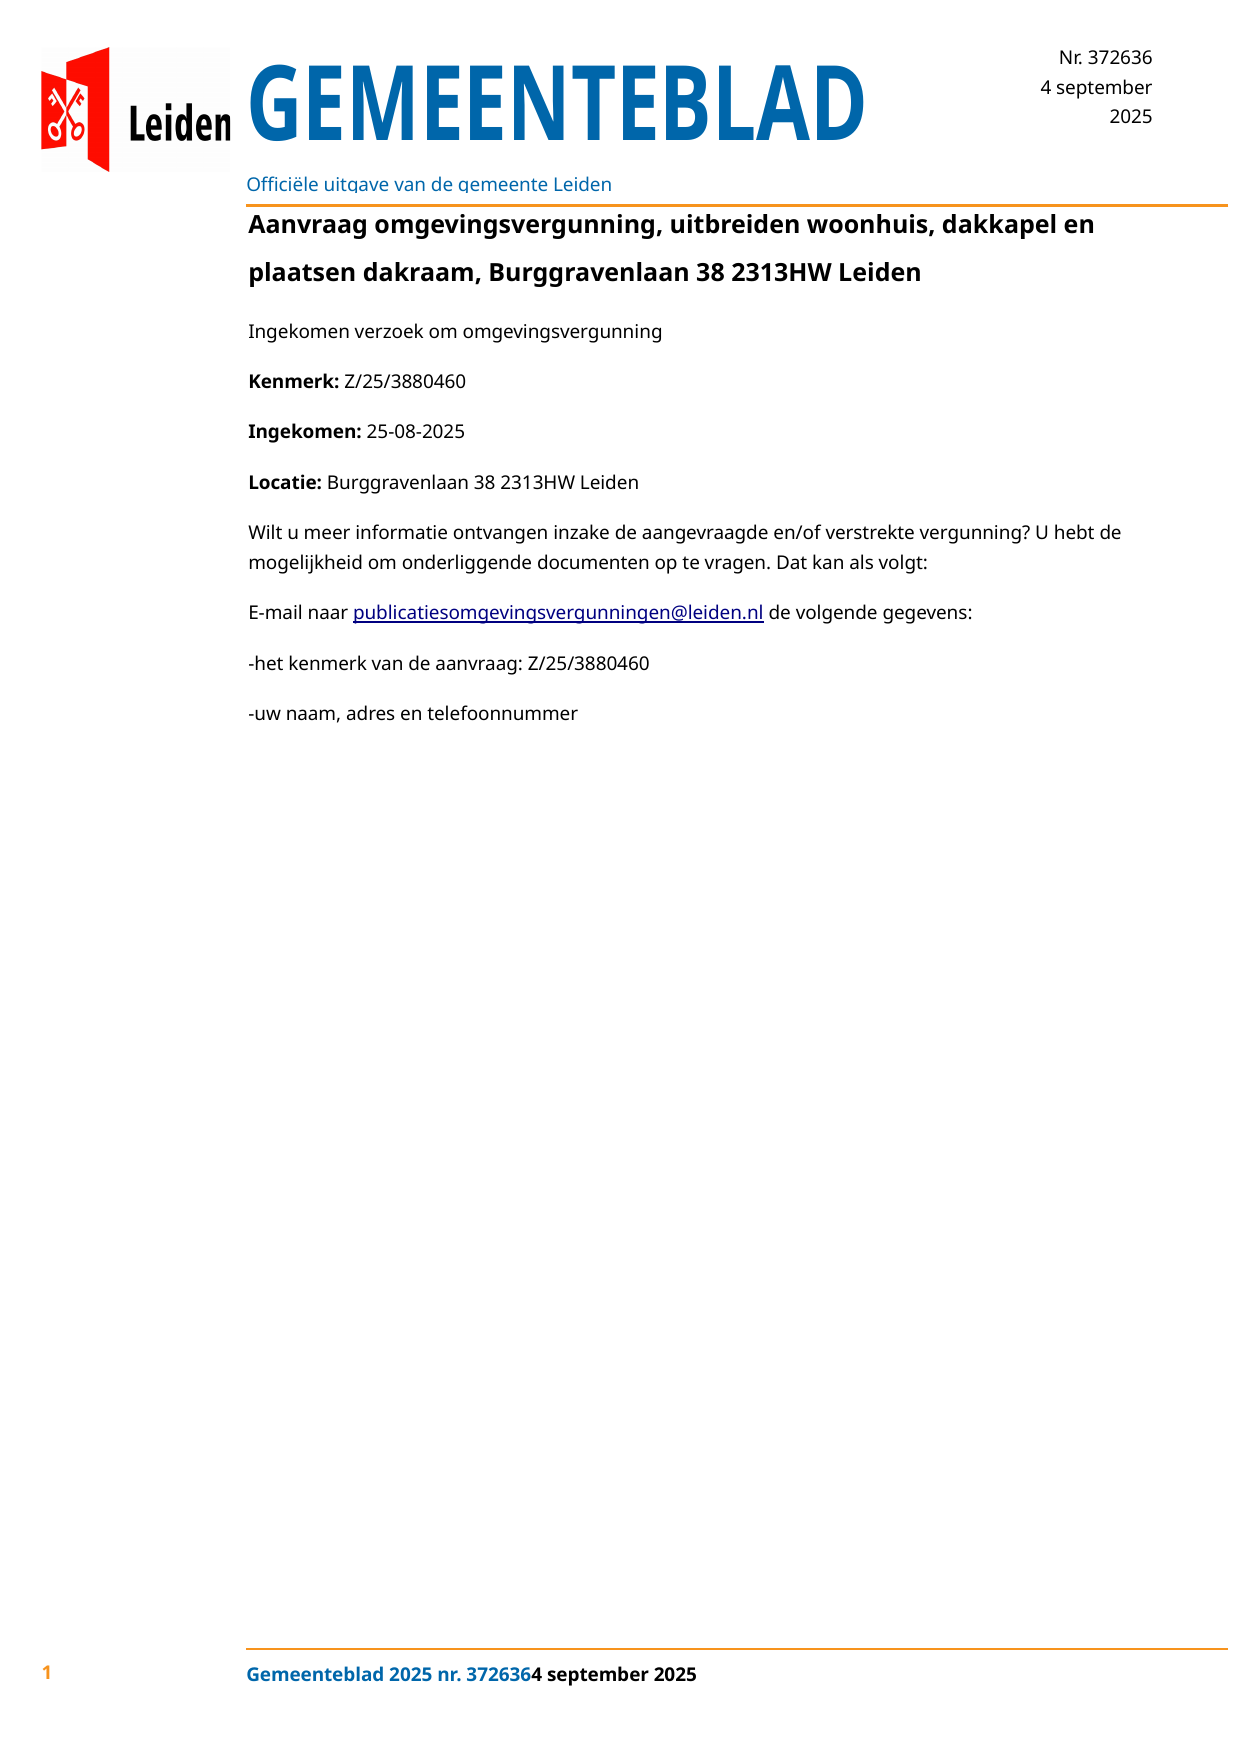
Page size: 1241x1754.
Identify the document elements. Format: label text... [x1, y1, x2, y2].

text Locatie: Burggravenlaan 38 2313HW Leiden [248, 469, 1152, 495]
text Kenmerk: Z/25/3880460 [248, 368, 1152, 394]
text Wilt u meer informatie ontvangen inzake de aangevraagde en/of verstrekte vergunning? U hebt de mogelijkheid om onderliggende documenten op te vragen. Dat kan als volgt: [248, 519, 1152, 575]
text Ingekomen verzoek om omgevingsvergunning [248, 318, 1152, 344]
picture [41, 47, 231, 172]
text -uw naam, adres en telefoonnummer [248, 700, 1152, 726]
text E-mail naar publicatiesomgevingsvergunningen@leiden.nl de volgende gegevens: [248, 599, 1152, 625]
text Ingekomen: 25-08-2025 [248, 419, 1152, 444]
text -het kenmerk van de aanvraag: Z/25/3880460 [248, 650, 1152, 676]
text Aanvraag omgevingsvergunning, uitbreiden woonhuis, dakkapel en plaatsen dakraam, Burggravenlaan 38 2313HW Leiden [248, 207, 1152, 288]
